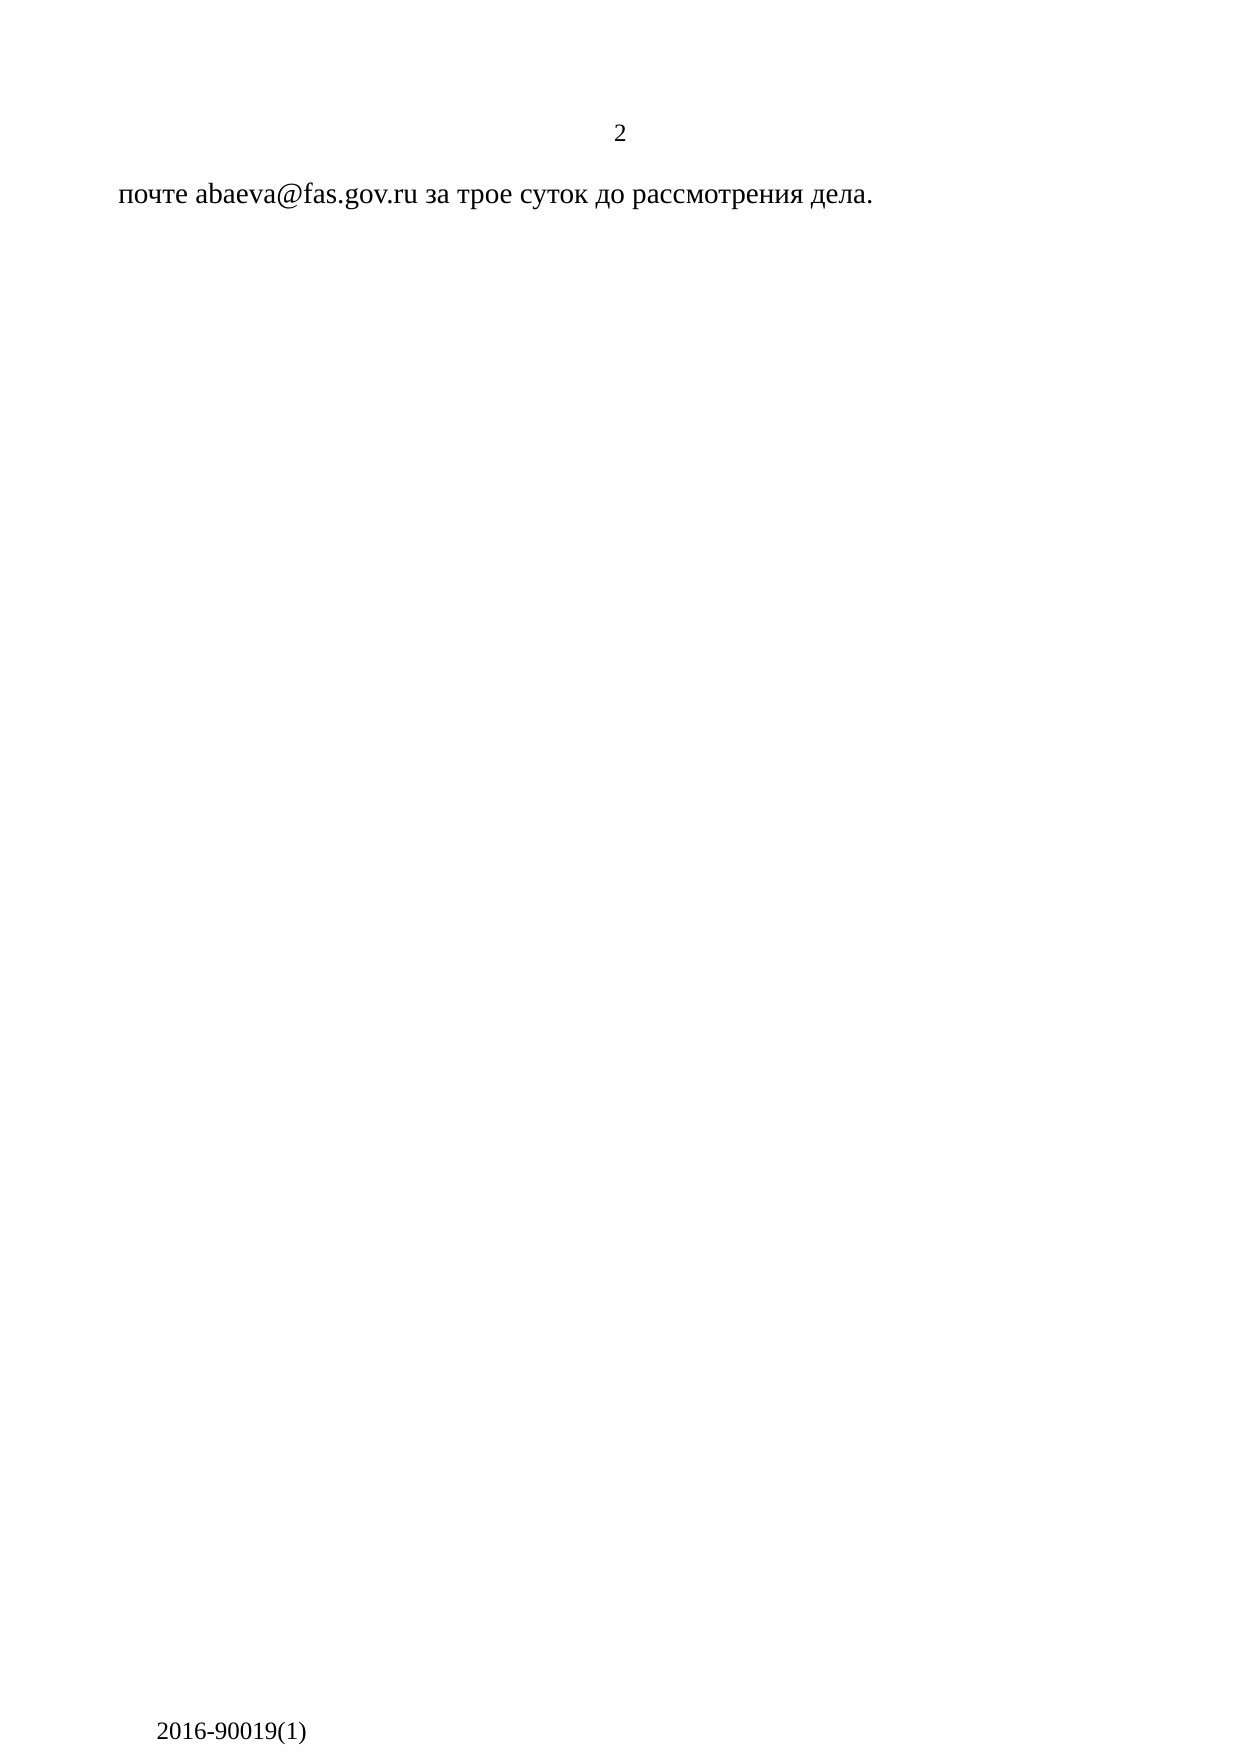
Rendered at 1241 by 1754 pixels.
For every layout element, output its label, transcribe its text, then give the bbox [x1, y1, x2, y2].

text почте abaeva@fas.gov.ru за трое суток до рассмотрения дела. [118, 176, 1122, 210]
